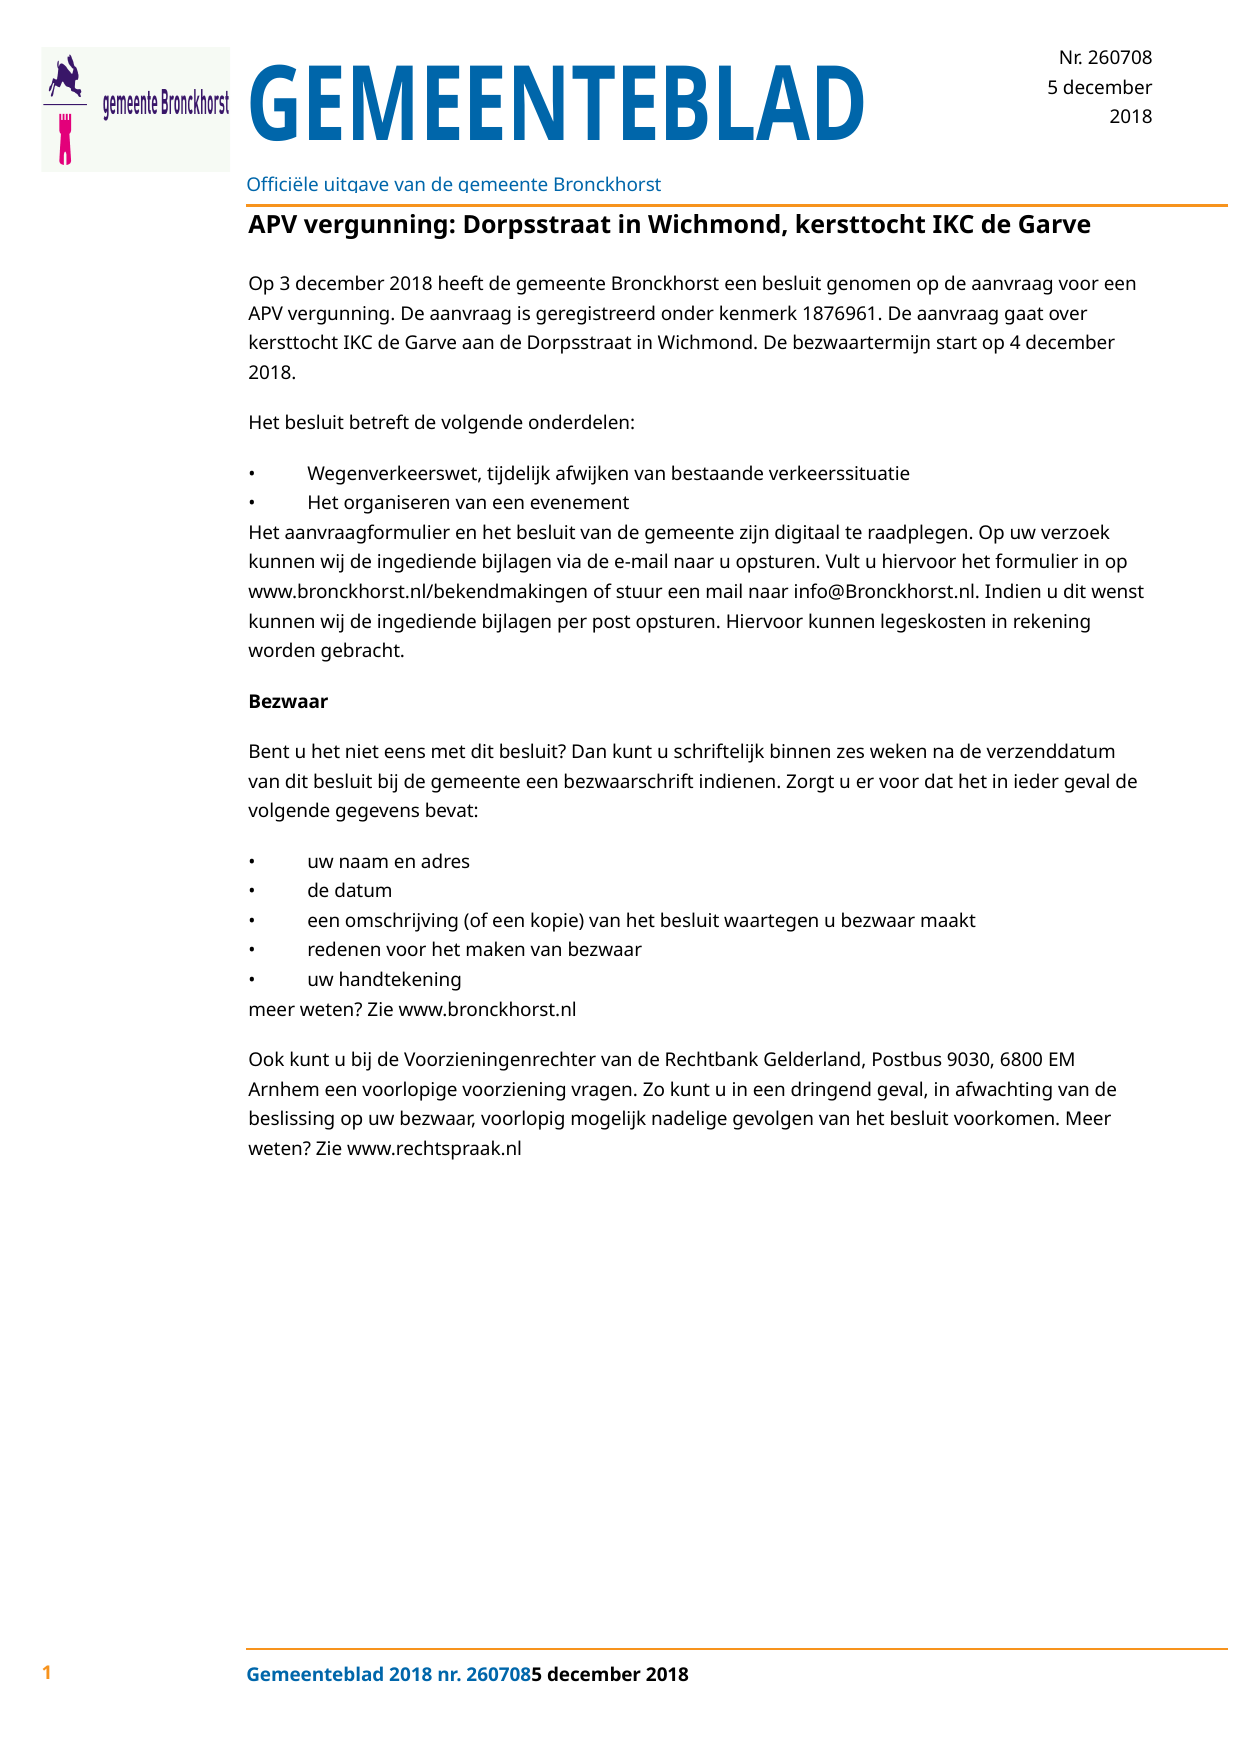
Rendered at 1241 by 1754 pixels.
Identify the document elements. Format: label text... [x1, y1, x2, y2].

list een omschrijving (of een kopie) van het besluit waartegen u bezwaar maakt [248, 907, 1152, 933]
text Het besluit betreft de volgende onderdelen: [248, 409, 1152, 435]
text meer weten? Zie www.bronckhorst.nl [248, 996, 1152, 1021]
picture [41, 47, 231, 172]
text Op 3 december 2018 heeft de gemeente Bronckhorst een besluit genomen op de aanvraag voor een APV vergunning. De aanvraag is geregistreerd onder kenmerk 1876961. De aanvraag gaat over kersttocht IKC de Garve aan de Dorpsstraat in Wichmond. De bezwaartermijn start op 4 december 2018. [248, 270, 1152, 385]
list uw naam en adres [248, 848, 1152, 873]
list Wegenverkeerswet, tijdelijk afwijken van bestaande verkeerssituatie [248, 460, 1152, 486]
list de datum [248, 877, 1152, 903]
text Bent u het niet eens met dit besluit? Dan kunt u schriftelijk binnen zes weken na de verzenddatum van dit besluit bij de gemeente een bezwaarschrift indienen. Zorgt u er voor dat het in ieder geval de volgende gegevens bevat: [248, 738, 1152, 823]
list Het organiseren van een evenement [248, 489, 1152, 515]
text Ook kunt u bij de Voorzieningenrechter van de Rechtbank Gelderland, Postbus 9030, 6800 EM Arnhem een voorlopige voorziening vragen. Zo kunt u in een dringend geval, in afwachting van de beslissing op uw bezwaar, voorlopig mogelijk nadelige gevolgen van het besluit voorkomen. Meer weten? Zie www.rechtspraak.nl [248, 1046, 1152, 1161]
text Bezwaar [248, 688, 1152, 713]
text APV vergunning: Dorpsstraat in Wichmond, kersttocht IKC de Garve [248, 207, 1152, 241]
list redenen voor het maken van bezwaar [248, 937, 1152, 962]
text Het aanvraagformulier en het besluit van de gemeente zijn digitaal te raadplegen. Op uw verzoek kunnen wij de ingediende bijlagen via de e-mail naar u opsturen. Vult u hiervoor het formulier in op www.bronckhorst.nl/bekendmakingen of stuur een mail naar info@Bronckhorst.nl. Indien u dit wenst kunnen wij de ingediende bijlagen per post opsturen. Hiervoor kunnen legeskosten in rekening worden gebracht. [248, 519, 1152, 663]
list uw handtekening [248, 966, 1152, 992]
